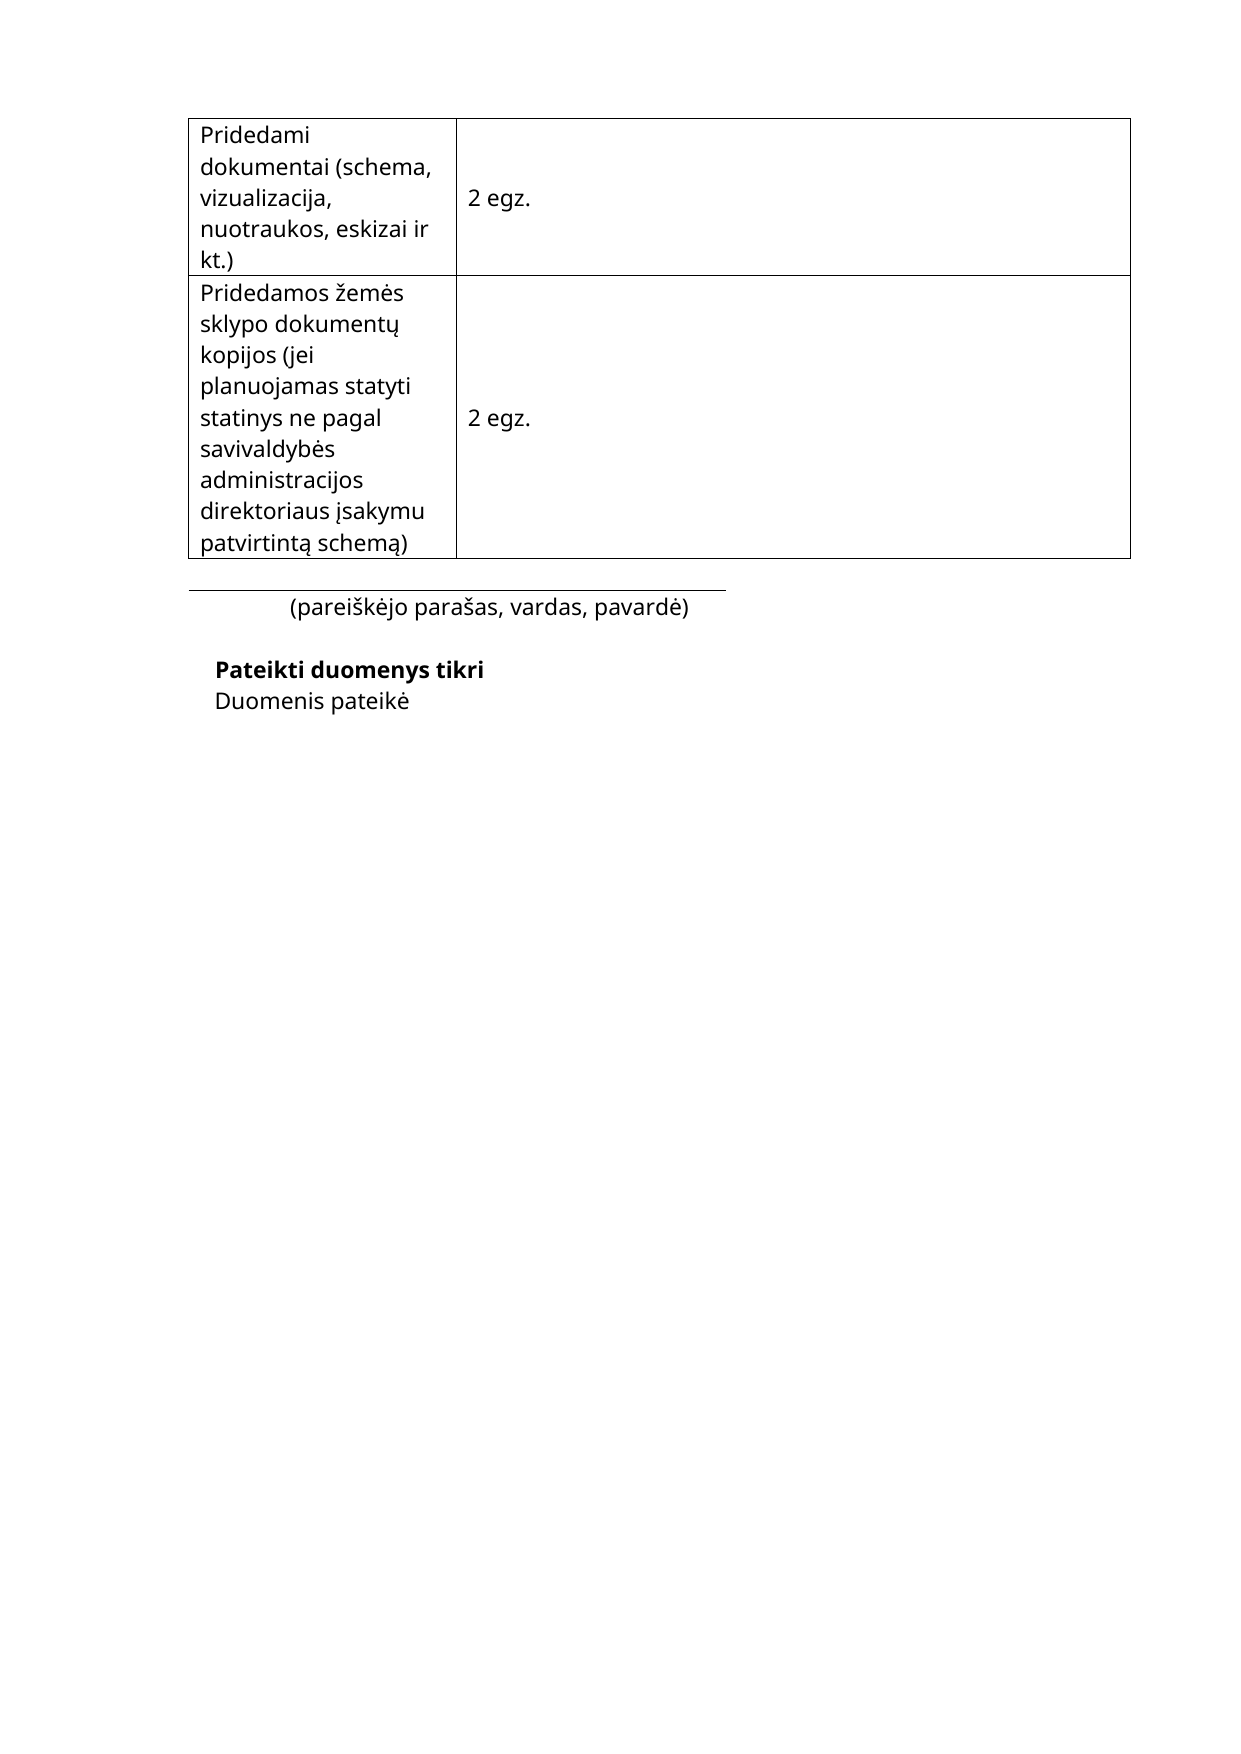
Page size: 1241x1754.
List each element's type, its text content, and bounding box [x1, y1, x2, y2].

table_cell [189, 559, 726, 590]
text Duomenis pateikė [214, 685, 1181, 716]
text Pateikti duomenys tikri [215, 653, 1181, 685]
table_cell 2 egz. [457, 119, 1130, 275]
table_cell (pareiškėjo parašas, vardas, pavardė) [189, 591, 726, 622]
table_cell 2 egz. [457, 276, 1130, 558]
table_cell Pridedami dokumentai (schema, vizualizacija, nuotraukos, eskizai ir kt.) [189, 119, 456, 275]
table_cell [726, 559, 1131, 590]
table_cell Pridedamos žemės sklypo dokumentų kopijos (jei planuojamas statyti statinys ne pagal savivaldybės administracijos direktoriaus įsakymu patvirtintą schemą) [189, 276, 456, 558]
table_cell [726, 590, 1131, 622]
